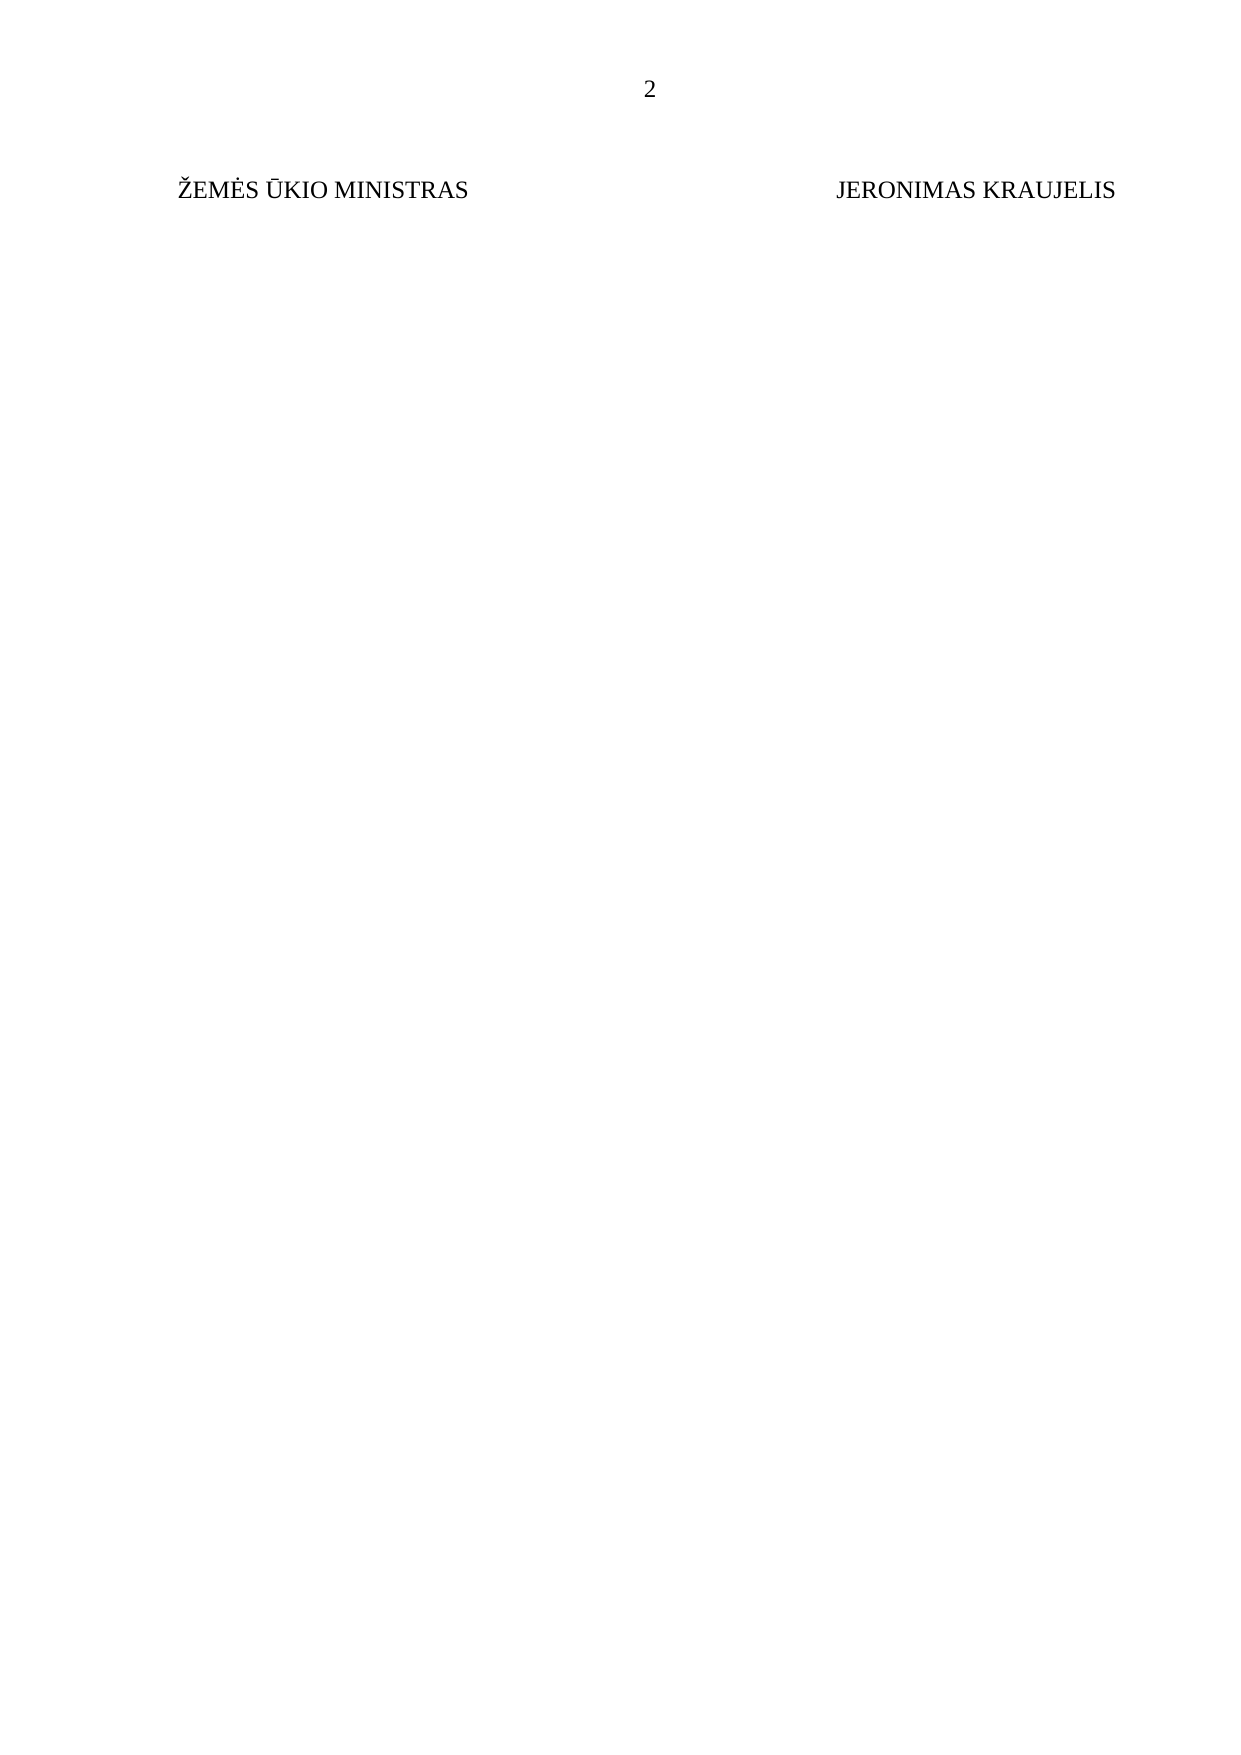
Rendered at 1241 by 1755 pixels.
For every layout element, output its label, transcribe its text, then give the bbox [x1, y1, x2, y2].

text ŽEMĖS ŪKIO MINISTRAS JERONIMAS KRAUJELIS [177, 176, 1122, 204]
